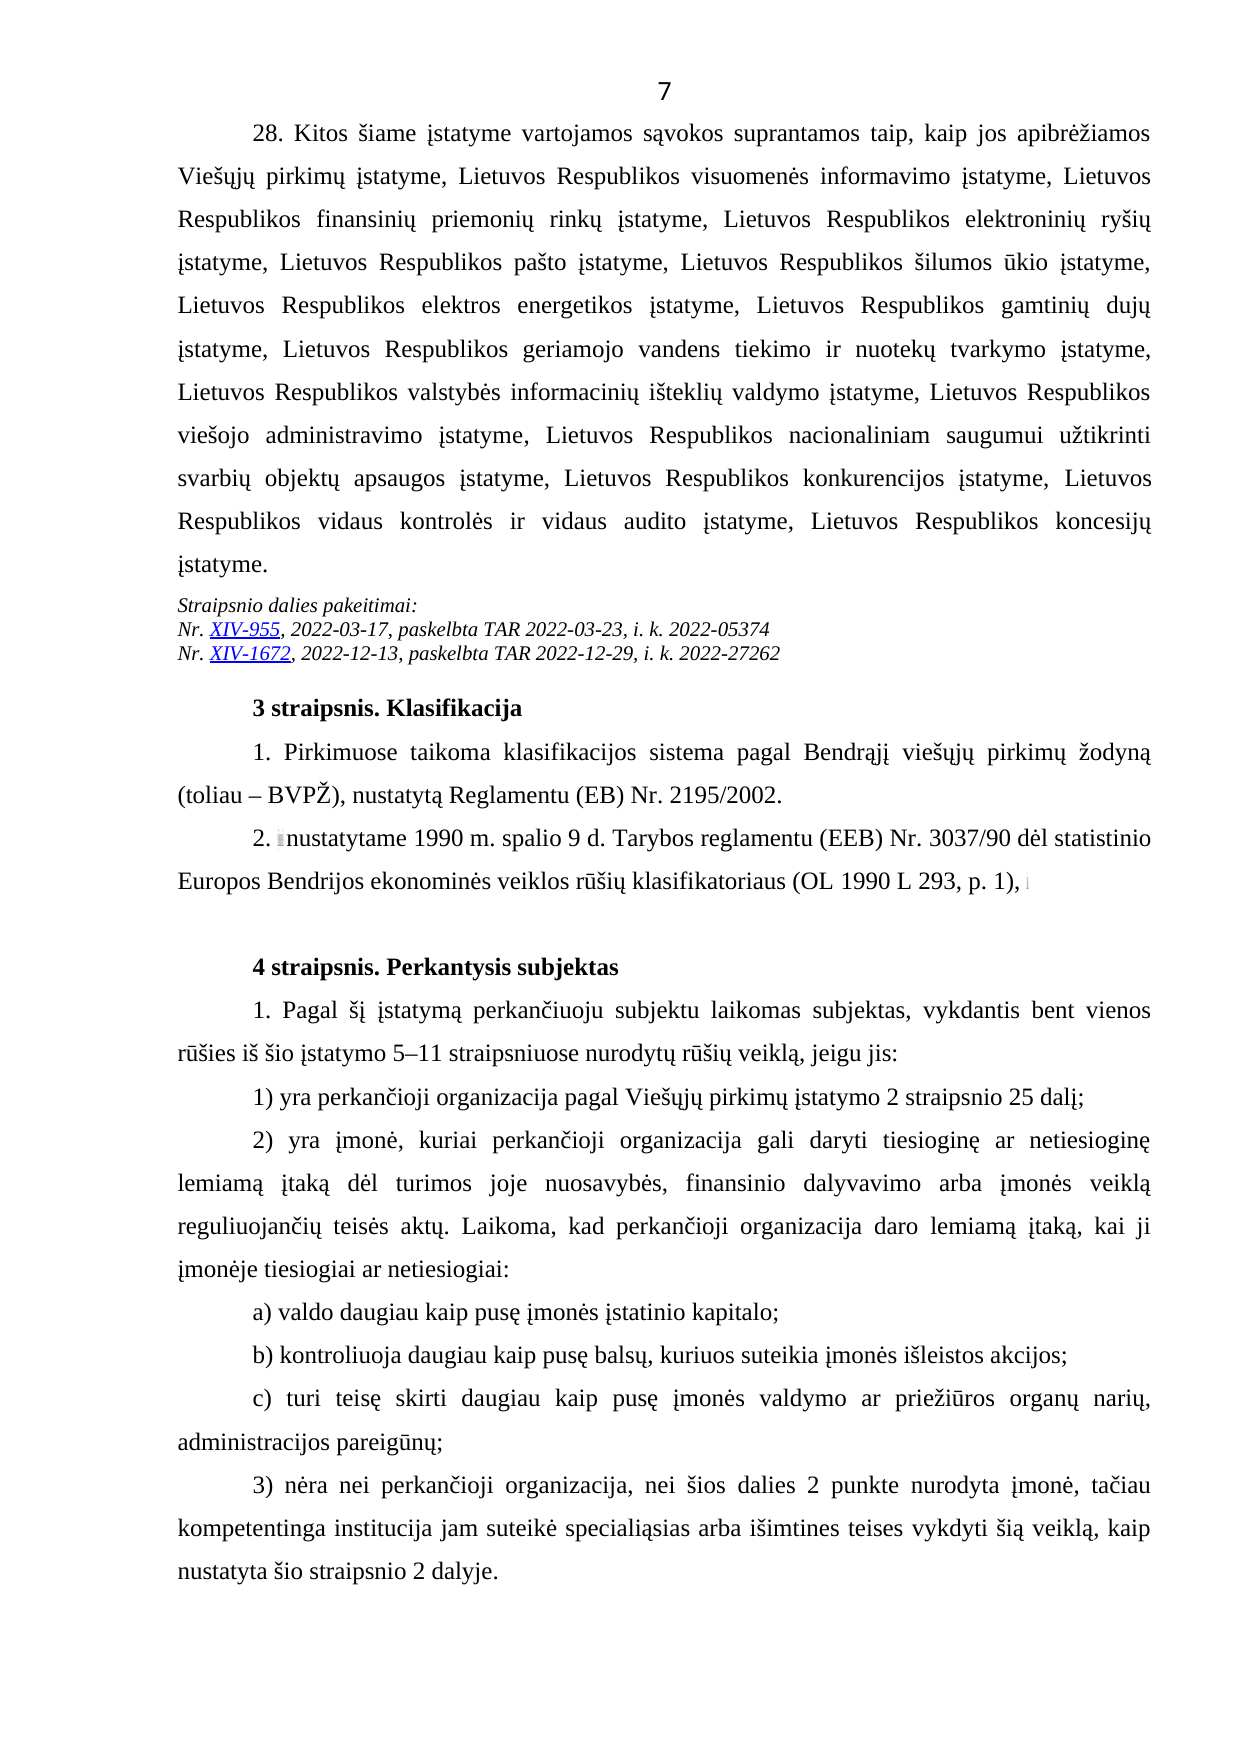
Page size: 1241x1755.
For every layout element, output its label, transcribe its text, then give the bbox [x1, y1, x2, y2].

text 2) yra įmonė, kuriai perkančioji organizacija gali daryti tiesioginę ar netiesioginę lemiamą įtaką dėl turimos joje nuosavybės, finansinio dalyvavimo arba įmonės veiklą reguliuojančių teisės aktų. Laikoma, kad perkančioji organizacija daro lemiamą įtaką, kai ji įmonėje tiesiogiai ar netiesiogiai: [177, 1125, 1152, 1283]
text Nr. XIV-1672, 2022-12-13, paskelbta TAR 2022-12-29, i. k. 2022-27262 [177, 641, 1152, 665]
text Nr. XIV-955, 2022-03-17, paskelbta TAR 2022-03-23, i. k. 2022-05374 [177, 617, 1152, 641]
text 1. Pirkimuose taikoma klasifikacijos sistema pagal Bendrąjį viešųjų pirkimų žodyną (toliau – BVPŽ), nustatytą Reglamentu (EB) Nr. 2195/2002. [177, 737, 1152, 808]
text 28. Kitos šiame įstatyme vartojamos sąvokos suprantamos taip, kaip jos apibrėžiamos Viešųjų pirkimų įstatyme, Lietuvos Respublikos visuomenės informavimo įstatyme, Lietuvos Respublikos finansinių priemonių rinkų įstatyme, Lietuvos Respublikos elektroninių ryšių įstatyme, Lietuvos Respublikos pašto įstatyme, Lietuvos Respublikos šilumos ūkio įstatyme, Lietuvos Respublikos elektros energetikos įstatyme, Lietuvos Respublikos gamtinių dujų įstatyme, Lietuvos Respublikos geriamojo vandens tiekimo ir nuotekų tvarkymo įstatyme, Lietuvos Respublikos valstybės informacinių išteklių valdymo įstatyme, Lietuvos Respublikos viešojo administravimo įstatyme, Lietuvos Respublikos nacionaliniam saugumui užtikrinti svarbių objektų apsaugos įstatyme, Lietuvos Respublikos konkurencijos įstatyme, Lietuvos Respublikos vidaus kontrolės ir vidaus audito įstatyme, Lietuvos Respublikos koncesijų įstatyme. [177, 118, 1152, 578]
text a) valdo daugiau kaip pusę įmonės įstatinio kapitalo; [177, 1297, 1152, 1326]
text 1. Pagal šį įstatymą perkančiuoju subjektu laikomas subjektas, vykdantis bent vienos rūšies iš šio įstatymo 5–11 straipsniuose nurodytų rūšių veiklą, jeigu jis: [177, 995, 1152, 1067]
text 4 straipsnis. Perkantysis subjektas [177, 952, 1152, 981]
text 1) yra perkančioji organizacija pagal Viešųjų pirkimų įstatymo 2 straipsnio 25 dalį; [177, 1082, 1152, 1110]
text 2. Jeigu apibrėžtys BVPŽ ir Europos Bendrijos statistiniame ekonominės veiklos rūšių klasifikatoriuje (toliau – NACE), nustatytame 1990 m. spalio 9 d. Tarybos reglamentu (EEB) Nr. 3037/90 dėl statistinio Europos Bendrijos ekonominės veiklos rūšių klasifikatoriaus (OL 1990 L 293, p. 1), skiriasi, taikoma BVPŽ nomenklatūra. [177, 823, 1152, 895]
text c) turi teisę skirti daugiau kaip pusę įmonės valdymo ar priežiūros organų narių, administracijos pareigūnų; [177, 1383, 1152, 1455]
text Straipsnio dalies pakeitimai: [177, 592, 1152, 617]
text b) kontroliuoja daugiau kaip pusę balsų, kuriuos suteikia įmonės išleistos akcijos; [177, 1340, 1152, 1369]
text 3 straipsnis. Klasifikacija [177, 693, 1152, 722]
text 3) nėra nei perkančioji organizacija, nei šios dalies 2 punkte nurodyta įmonė, tačiau kompetentinga institucija jam suteikė specialiąsias arba išimtines teises vykdyti šią veiklą, kaip nustatyta šio straipsnio 2 dalyje. [177, 1470, 1152, 1585]
